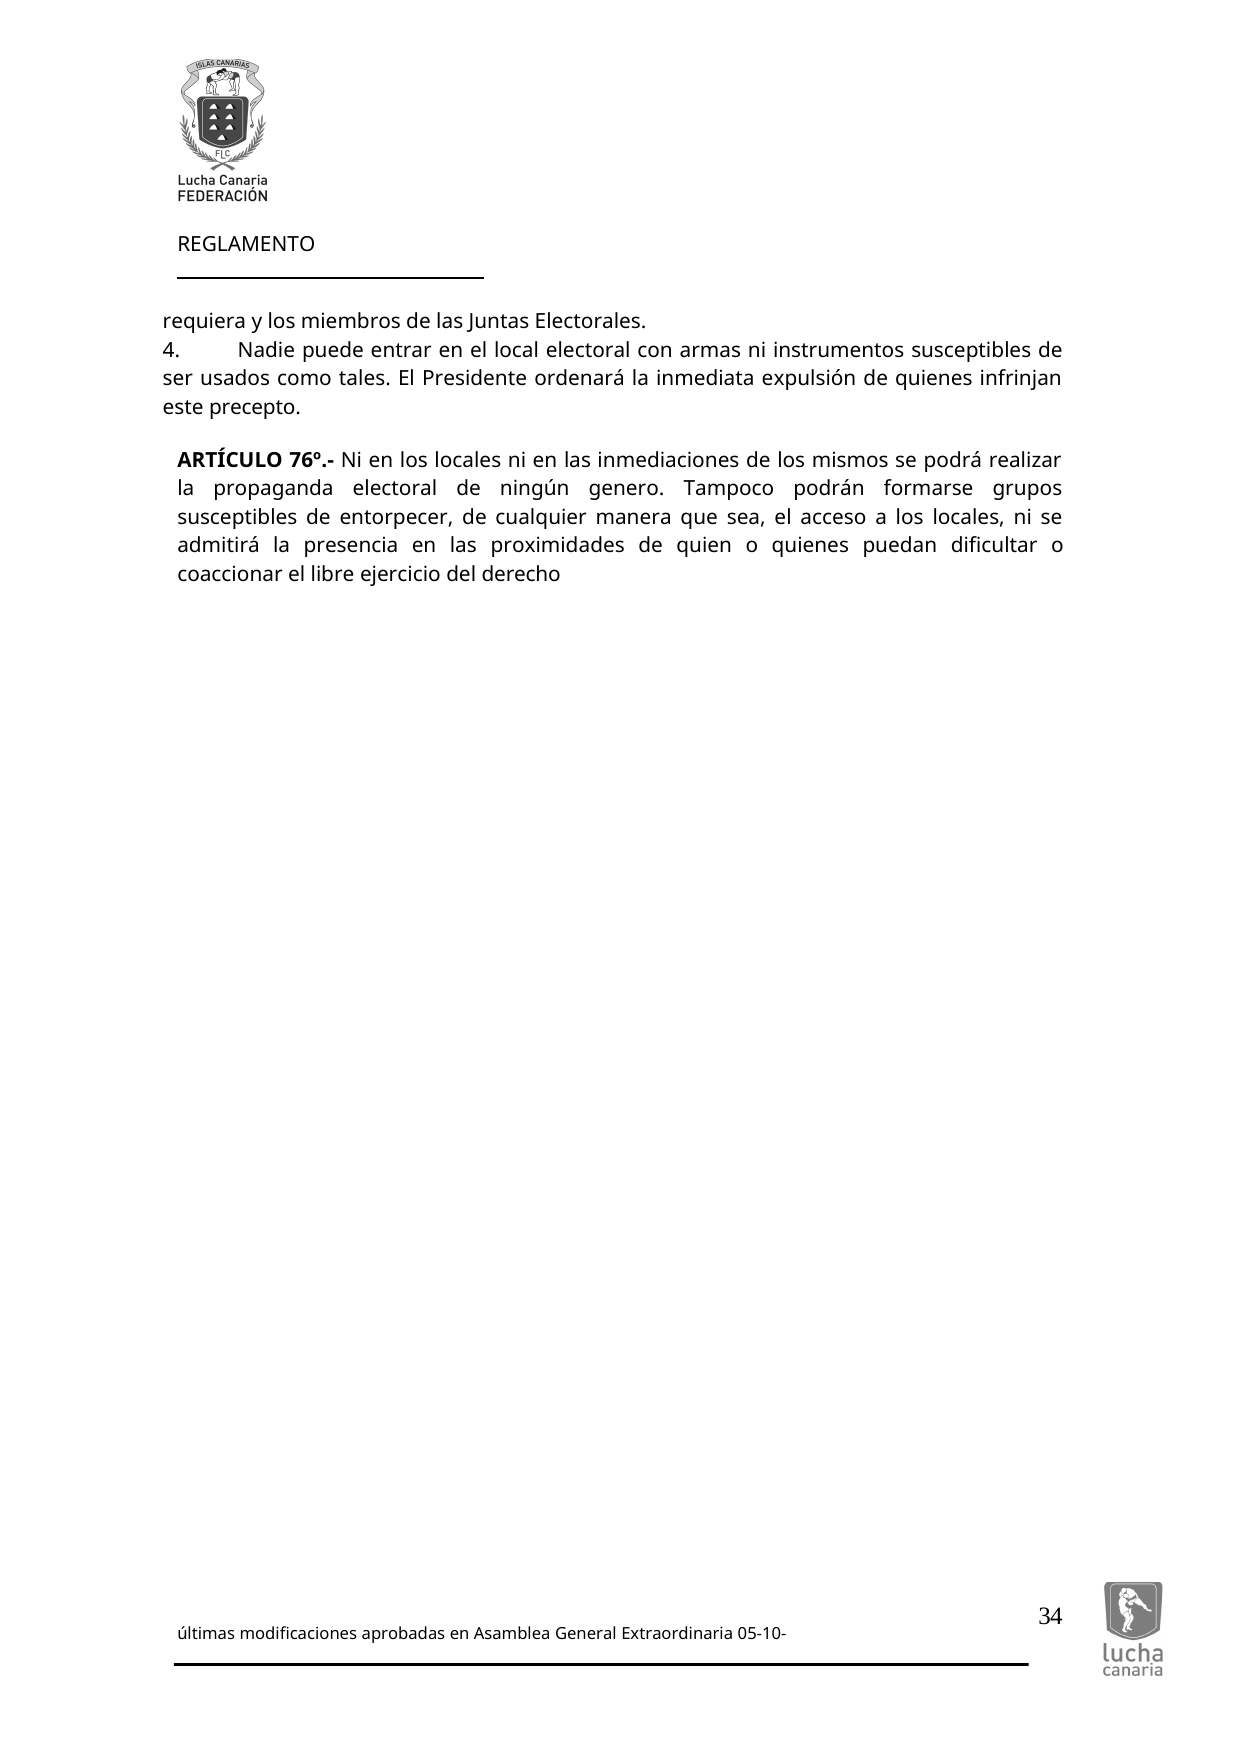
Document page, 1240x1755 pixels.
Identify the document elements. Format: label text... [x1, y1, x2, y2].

list Nadie puede entrar en el local electoral con armas ni instrumentos susceptibles de ser usados como tales. El Presidente ordenará la inmediata expulsión de quienes infrinjan este precepto. [162, 335, 1063, 420]
text ARTÍCULO 76º.- Ni en los locales ni en las inmediaciones de los mismos se podrá realizar la propaganda electoral de ningún genero. Tampoco podrán formarse grupos susceptibles de entorpecer, de cualquier manera que sea, el acceso a los locales, ni se admitirá la presencia en las proximidades de quien o quienes puedan dificultar o coaccionar el libre ejercicio del derecho [177, 445, 1063, 587]
list requiera y los miembros de las Juntas Electorales. [162, 307, 1063, 335]
